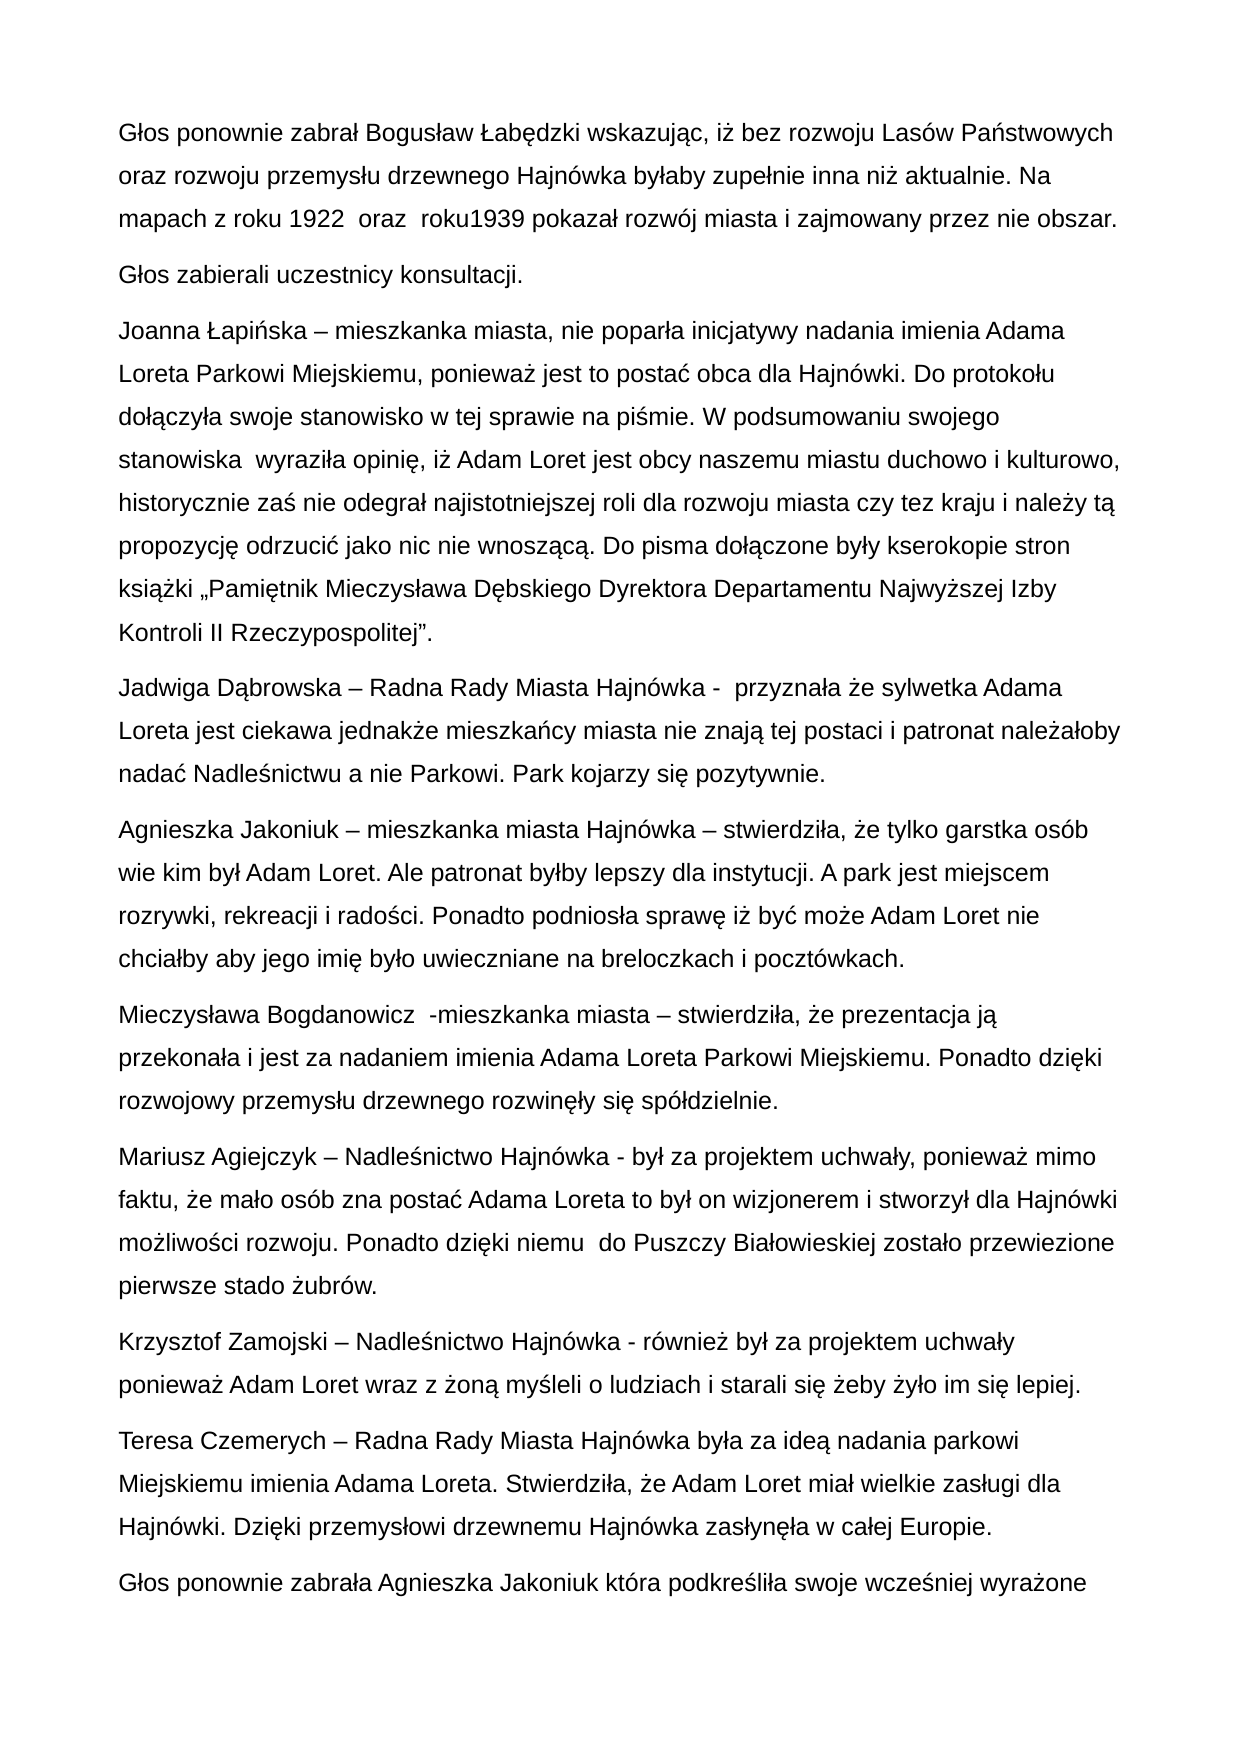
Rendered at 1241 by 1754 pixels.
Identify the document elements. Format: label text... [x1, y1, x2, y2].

text Teresa Czemerych – Radna Rady Miasta Hajnówka była za ideą nadania parkowi Miejskiemu imienia Adama Loreta. Stwierdziła, że Adam Loret miał wielkie zasługi dla Hajnówki. Dzięki przemysłowi drzewnemu Hajnówka zasłynęła w całej Europie. [118, 1426, 1122, 1541]
text Głos ponownie zabrała Agnieszka Jakoniuk która podkreśliła swoje wcześniej wyrażone [118, 1567, 1122, 1596]
text Krzysztof Zamojski – Nadleśnictwo Hajnówka - również był za projektem uchwały ponieważ Adam Loret wraz z żoną myśleli o ludziach i starali się żeby żyło im się lepiej. [118, 1327, 1122, 1399]
text Głos ponownie zabrał Bogusław Łabędzki wskazując, iż bez rozwoju Lasów Państwowych oraz rozwoju przemysłu drzewnego Hajnówka byłaby zupełnie inna niż aktualnie. Na mapach z roku 1922 oraz roku1939 pokazał rozwój miasta i zajmowany przez nie obszar. [118, 118, 1122, 233]
text Joanna Łapińska – mieszkanka miasta, nie poparła inicjatywy nadania imienia Adama Loreta Parkowi Miejskiemu, ponieważ jest to postać obca dla Hajnówki. Do protokołu dołączyła swoje stanowisko w tej sprawie na piśmie. W podsumowaniu swojego stanowiska wyraziła opinię, iż Adam Loret jest obcy naszemu miastu duchowo i kulturowo, historycznie zaś nie odegrał najistotniejszej roli dla rozwoju miasta czy tez kraju i należy tą propozycję odrzucić jako nic nie wnoszącą. Do pisma dołączone były kserokopie stron książki „Pamiętnik Mieczysława Dębskiego Dyrektora Departamentu Najwyższej Izby Kontroli II Rzeczypospolitej”. [118, 316, 1122, 646]
text Głos zabierali uczestnicy konsultacji. [118, 260, 1122, 289]
text Mariusz Agiejczyk – Nadleśnictwo Hajnówka - był za projektem uchwały, ponieważ mimo faktu, że mało osób zna postać Adama Loreta to był on wizjonerem i stworzył dla Hajnówki możliwości rozwoju. Ponadto dzięki niemu do Puszczy Białowieskiej zostało przewiezione pierwsze stado żubrów. [118, 1142, 1122, 1300]
text Jadwiga Dąbrowska – Radna Rady Miasta Hajnówka - przyznała że sylwetka Adama Loreta jest ciekawa jednakże mieszkańcy miasta nie znają tej postaci i patronat należałoby nadać Nadleśnictwu a nie Parkowi. Park kojarzy się pozytywnie. [118, 673, 1122, 788]
text Mieczysława Bogdanowicz -mieszkanka miasta – stwierdziła, że prezentacja ją przekonała i jest za nadaniem imienia Adama Loreta Parkowi Miejskiemu. Ponadto dzięki rozwojowy przemysłu drzewnego rozwinęły się spółdzielnie. [118, 1000, 1122, 1115]
text Agnieszka Jakoniuk – mieszkanka miasta Hajnówka – stwierdziła, że tylko garstka osób wie kim był Adam Loret. Ale patronat byłby lepszy dla instytucji. A park jest miejscem rozrywki, rekreacji i radości. Ponadto podniosła sprawę iż być może Adam Loret nie chciałby aby jego imię było uwieczniane na breloczkach i pocztówkach. [118, 815, 1122, 973]
